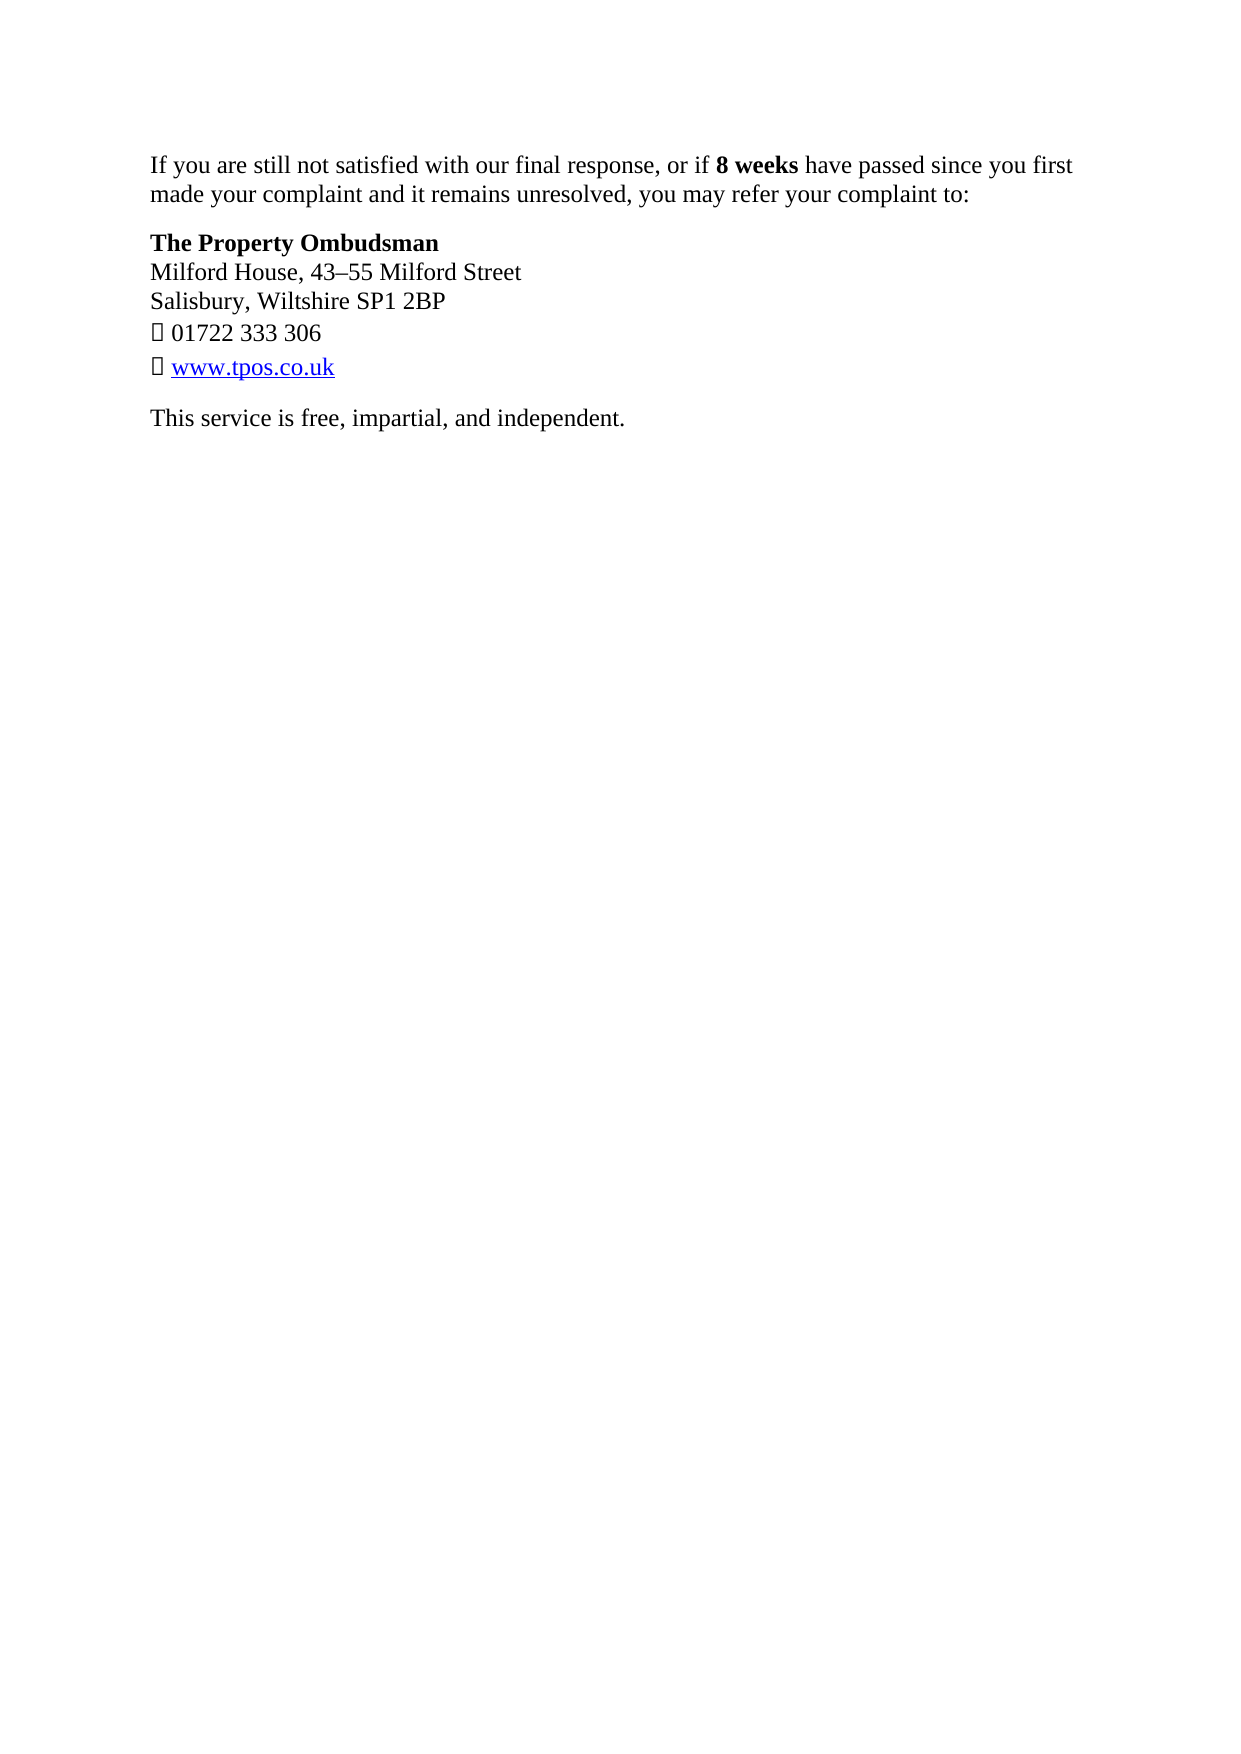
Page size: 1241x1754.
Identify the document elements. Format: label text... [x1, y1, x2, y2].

text The Property Ombudsman Milford House, 43–55 Milford Street Salisbury, Wiltshire SP1 2BP 📞 01722 333 306 🌐 www.tpos.co.uk [150, 228, 1090, 383]
text If you are still not satisfied with our final response, or if 8 weeks have passed since you first made your complaint and it remains unresolved, you may refer your complaint to: [150, 150, 1090, 207]
text This service is free, impartial, and independent. [150, 403, 1090, 432]
